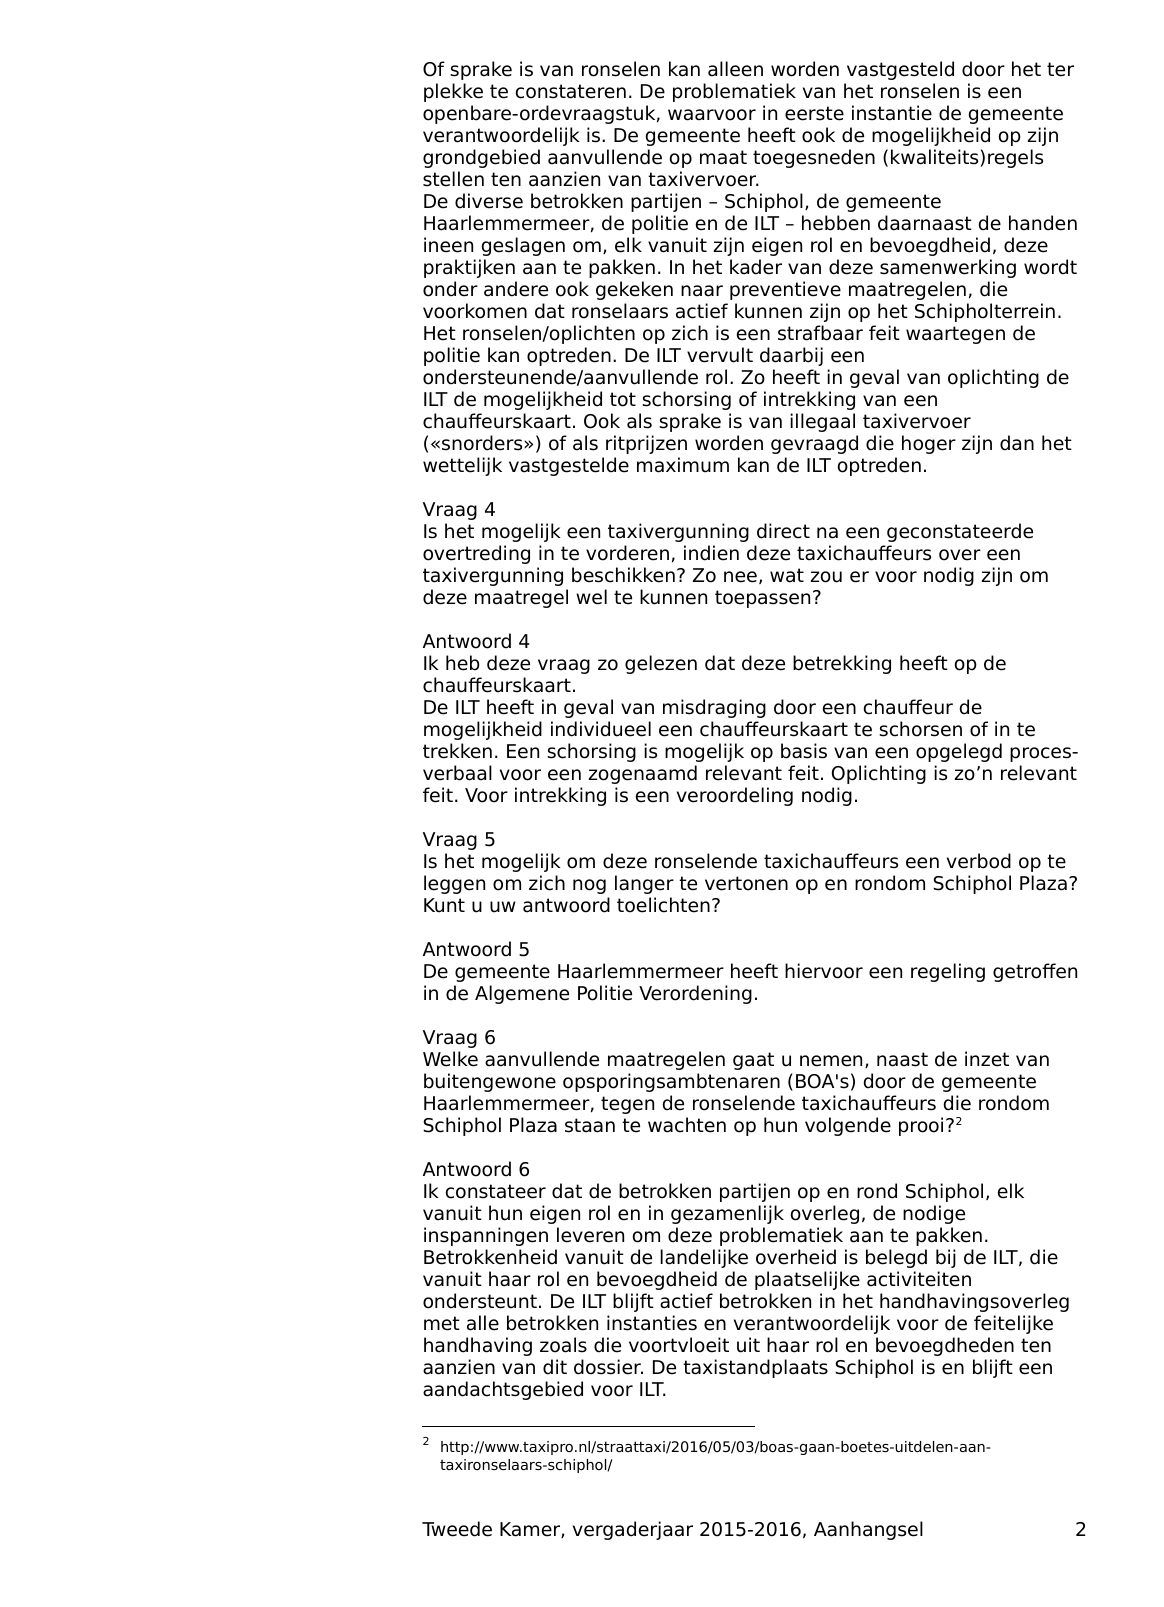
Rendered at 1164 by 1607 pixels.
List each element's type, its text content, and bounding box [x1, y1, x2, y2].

text Of sprake is van ronselen kan alleen worden vastgesteld door het ter plekke te constateren. De problematiek van het ronselen is een openbare-ordevraagstuk, waarvoor in eerste instantie de gemeente verantwoordelijk is. De gemeente heeft ook de mogelijkheid op zijn grondgebied aanvullende op maat toegesneden (kwaliteits)regels stellen ten aanzien van taxivervoer. [422, 59, 1087, 191]
text De gemeente Haarlemmermeer heeft hiervoor een regeling getroffen in de Algemene Politie Verordening. [422, 961, 1087, 1005]
text Vraag 4 [422, 499, 1087, 521]
text Is het mogelijk een taxivergunning direct na een geconstateerde overtreding in te vorderen, indien deze taxichauffeurs over een taxivergunning beschikken? Zo nee, wat zou er voor nodig zijn om deze maatregel wel te kunnen toepassen? [422, 521, 1087, 609]
text Vraag 5 [422, 829, 1087, 851]
text Welke aanvullende maatregelen gaat u nemen, naast de inzet van buitengewone opsporingsambtenaren (BOA's) door de gemeente Haarlemmermeer, tegen de ronselende taxichauffeurs die rondom Schiphol Plaza staan te wachten op hun volgende prooi? [422, 1049, 1087, 1137]
text Het ronselen/oplichten op zich is een strafbaar feit waartegen de politie kan optreden. De ILT vervult daarbij een ondersteunende/aanvullende rol. Zo heeft in geval van oplichting de ILT de mogelijkheid tot schorsing of intrekking van een chauffeurskaart. Ook als sprake is van illegaal taxivervoer («snorders») of als ritprijzen worden gevraagd die hoger zijn dan het wettelijk vastgestelde maximum kan de ILT optreden. [422, 323, 1087, 477]
text Ik heb deze vraag zo gelezen dat deze betrekking heeft op de chauffeurskaart. [422, 653, 1087, 697]
text Antwoord 6 [422, 1159, 1087, 1181]
text Ik constateer dat de betrokken partijen op en rond Schiphol, elk vanuit hun eigen rol en in gezamenlijk overleg, de nodige inspanningen leveren om deze problematiek aan te pakken. Betrokkenheid vanuit de landelijke overheid is belegd bij de ILT, die vanuit haar rol en bevoegdheid de plaatselijke activiteiten ondersteunt. De ILT blijft actief betrokken in het handhavingsoverleg met alle betrokken instanties en verantwoordelijk voor de feitelijke handhaving zoals die voortvloeit uit haar rol en bevoegdheden ten aanzien van dit dossier. De taxistandplaats Schiphol is en blijft een aandachtsgebied voor ILT. [422, 1181, 1087, 1401]
text http://www.taxipro.nl/straattaxi/2016/05/03/boas-gaan-boetes-uitdelen-aan-taxironselaars-schiphol/ [422, 1435, 1087, 1474]
text Is het mogelijk om deze ronselende taxichauffeurs een verbod op te leggen om zich nog langer te vertonen op en rondom Schiphol Plaza? Kunt u uw antwoord toelichten? [422, 851, 1087, 917]
text De diverse betrokken partijen – Schiphol, de gemeente Haarlemmermeer, de politie en de ILT – hebben daarnaast de handen ineen geslagen om, elk vanuit zijn eigen rol en bevoegdheid, deze praktijken aan te pakken. In het kader van deze samenwerking wordt onder andere ook gekeken naar preventieve maatregelen, die voorkomen dat ronselaars actief kunnen zijn op het Schipholterrein. [422, 191, 1087, 323]
text Antwoord 5 [422, 939, 1087, 961]
text Vraag 6 [422, 1027, 1087, 1049]
text De ILT heeft in geval van misdraging door een chauffeur de mogelijkheid individueel een chauffeurskaart te schorsen of in te trekken. Een schorsing is mogelijk op basis van een opgelegd proces-verbaal voor een zogenaamd relevant feit. Oplichting is zo’n relevant feit. Voor intrekking is een veroordeling nodig. [422, 697, 1087, 807]
text Antwoord 4 [422, 631, 1087, 653]
